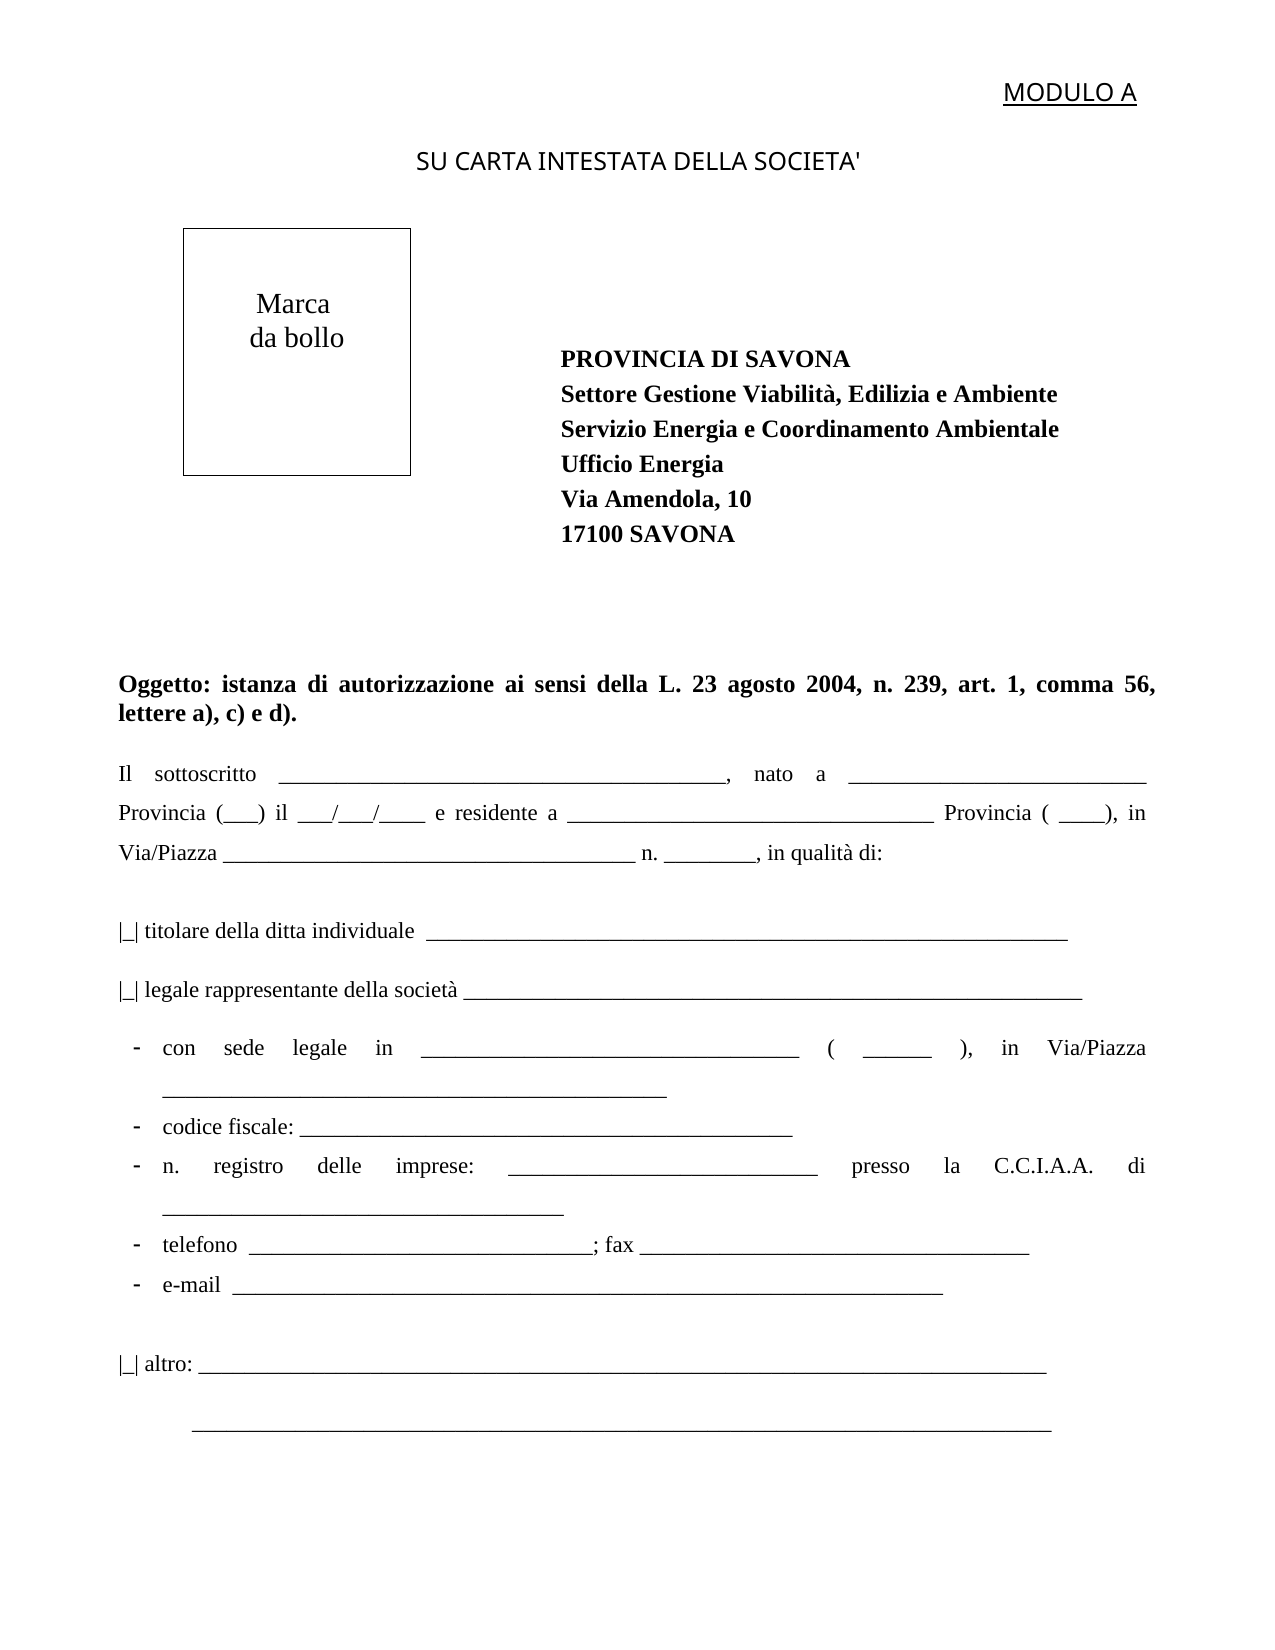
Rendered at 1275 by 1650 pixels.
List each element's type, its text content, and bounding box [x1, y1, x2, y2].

list n. registro delle imprese: ___________________________ presso la C.C.I.A.A. di ___________________________________ [133, 1152, 1147, 1218]
subtitle Settore Gestione Viabilità, Edilizia e Ambiente [561, 379, 1157, 408]
text |_| legale rappresentante della società ______________________________________________________ [118, 976, 1147, 1002]
list codice fiscale: ___________________________________________ [133, 1113, 1147, 1139]
subtitle PROVINCIA DI SAVONA [560, 344, 1157, 373]
list telefono ______________________________; fax __________________________________ [133, 1231, 1147, 1258]
subtitle Ufficio Energia [561, 449, 1157, 478]
text 17100 SAVONA [544, 519, 1157, 548]
list con sede legale in _________________________________ ( ______ ), in Via/Piazza ____________________________________________ [133, 1034, 1147, 1100]
text |_| titolare della ditta individuale ________________________________________________________ [118, 918, 1147, 944]
text |_| altro: __________________________________________________________________________ [118, 1350, 1147, 1376]
text Oggetto: istanza di autorizzazione ai sensi della L. 23 agosto 2004, n. 239, art. 1, comma 56, lettere a), c) e d). [118, 669, 1157, 727]
text Il sottoscritto _______________________________________, nato a __________________________ Provincia (___) il ___/___/____ e residente a ________________________________ Provincia ( ____), in Via/Piazza ____________________________________ n. ________, in qualità di: [118, 760, 1147, 865]
subtitle Via Amendola, 10 [544, 484, 1157, 513]
text ___________________________________________________________________________ [118, 1408, 1147, 1434]
subtitle Servizio Energia e Coordinamento Ambientale [561, 414, 1157, 443]
list e-mail ______________________________________________________________ [133, 1271, 1147, 1297]
